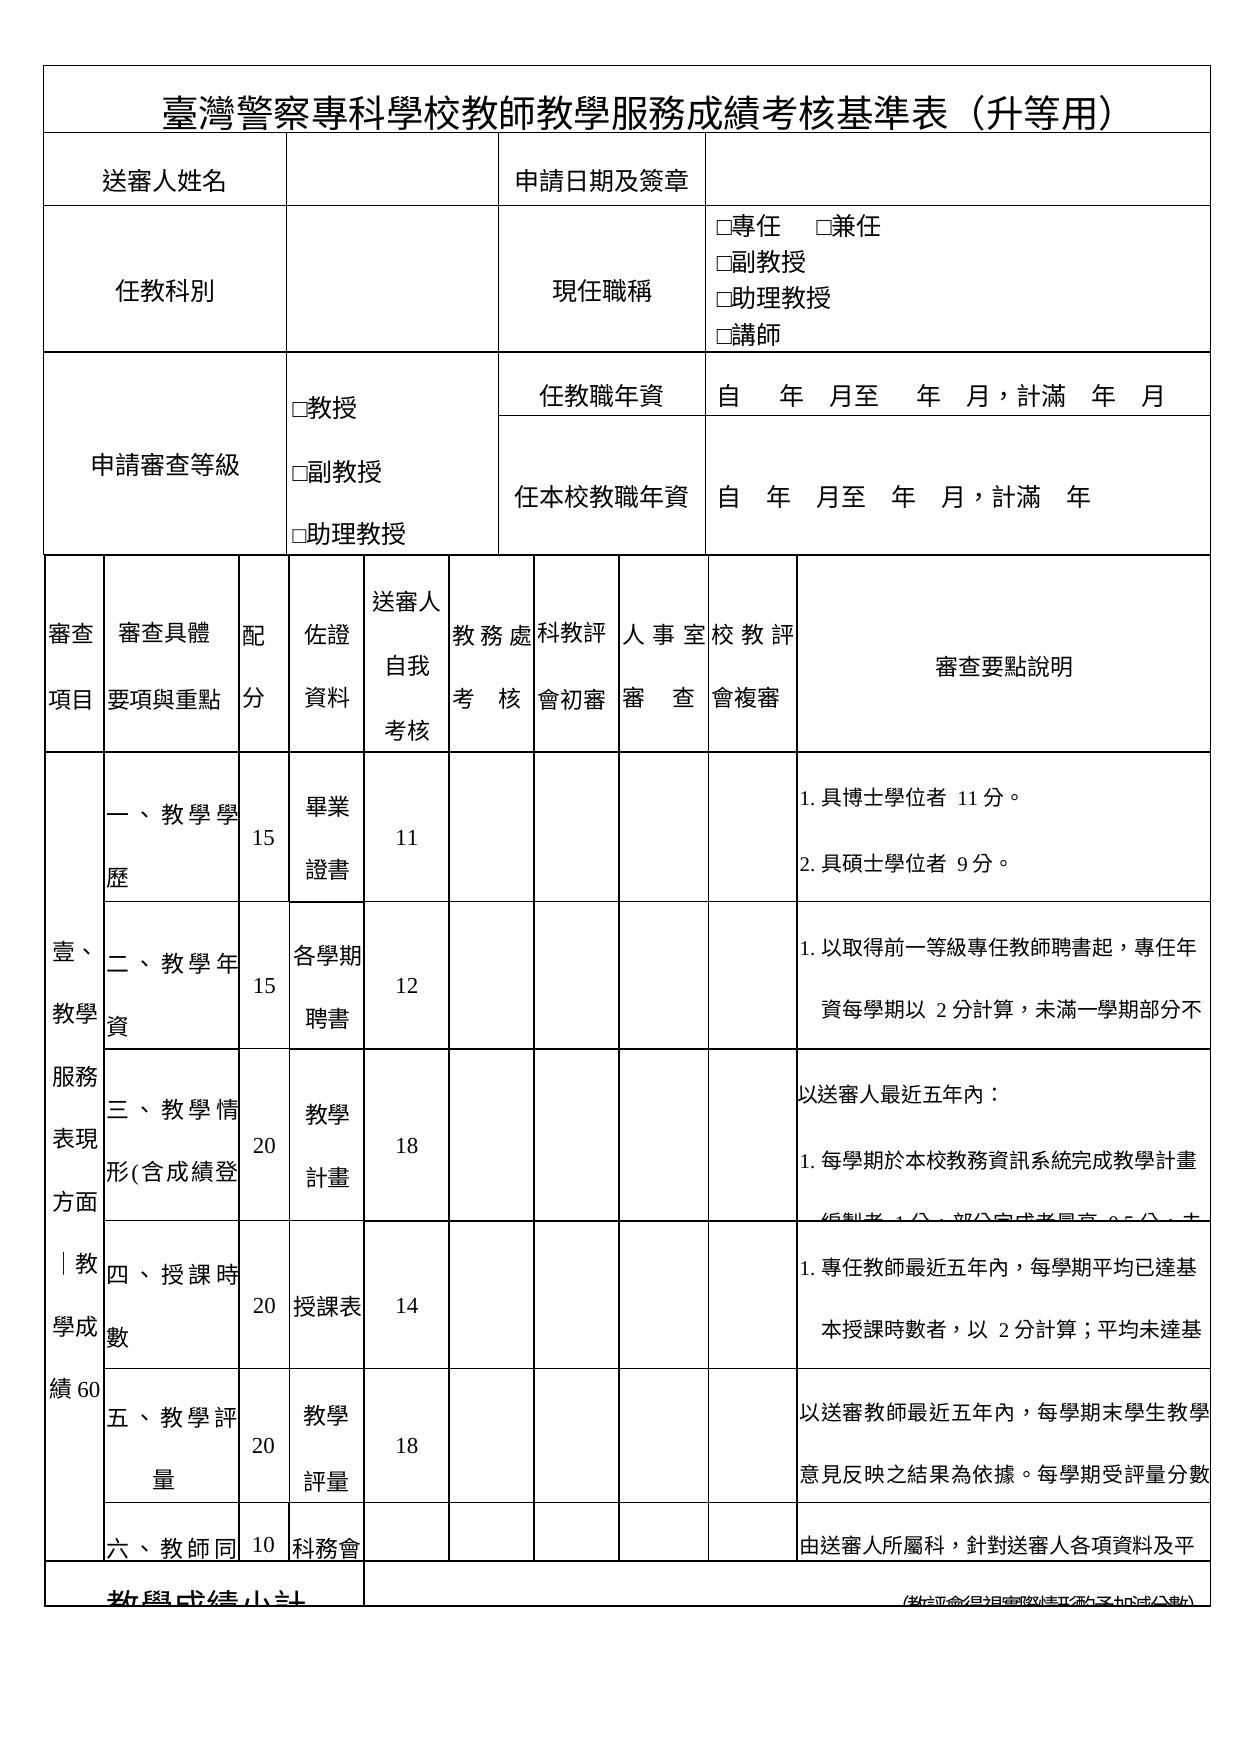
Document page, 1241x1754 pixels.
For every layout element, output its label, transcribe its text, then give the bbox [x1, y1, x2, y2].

table_cell 申請審查等級 [44, 353, 286, 554]
table_header 臺灣警察專科學校教師教學服務成績考核基準表（升等用） [44, 66, 1210, 132]
table_cell [535, 1222, 618, 1368]
table_cell [535, 1503, 618, 1560]
table_cell [287, 133, 498, 205]
table_cell [709, 1222, 796, 1368]
table_cell 20 [240, 1221, 289, 1368]
table_header 配分 [240, 556, 288, 751]
table_cell 11 [365, 753, 448, 901]
table_cell 15 [240, 753, 288, 901]
table_cell [450, 1369, 533, 1502]
table_cell 壹、教學服務表現方面│教學成績60 [46, 753, 103, 1560]
table_cell 10 [240, 1503, 288, 1560]
table_cell 六、教師同仁考核 [105, 1503, 238, 1560]
table_cell [620, 1503, 708, 1560]
table_cell [450, 1503, 533, 1560]
table_cell 送審人姓名 [44, 133, 286, 205]
table_cell 授課表 [290, 1221, 363, 1368]
table_cell [535, 753, 618, 901]
table_cell [450, 1222, 533, 1368]
table_cell □專任 □兼任 □副教授 □助理教授 □講師 [706, 206, 1210, 351]
table_cell 20 [240, 1369, 289, 1502]
table_cell 14 [365, 1222, 448, 1368]
table_cell 以送審教師最近五年內，每學期末學生教學意見反映之結果為依據。每學期受評量分數80 分以上者 2 分、70 分以上未滿 80 分者1.5 分（2 課程以上者，以評量分數最高者採計；當學期未評量者不計分）；任一學期評量分數未達 70 分者，不受理送審。 [798, 1369, 1210, 1502]
table_header 校教評 會複審 [709, 556, 796, 751]
table_cell 科務會議紀錄 [290, 1503, 363, 1560]
table_cell [287, 206, 498, 351]
table_cell [535, 1050, 618, 1220]
table_cell 五、教學評量 [105, 1369, 238, 1502]
table_cell 以送審人最近五年內： 每學期於本校教務資訊系統完成教學計畫編製者 1 分，部分完成者最高 0.5 分，未完成者不計分。 每學期無缺課或無未經核准自行調課之情形 0.5 分；另缺課者 1 次扣 0.2 分，未經核准自行調課者 1 次扣 0.1 分；全全學期無缺課或調課紀錄者，另加 0.5 分。 [798, 1050, 1210, 1220]
table_cell 申請日期及簽章 [499, 133, 705, 205]
table_header 教務處考 核 [450, 556, 533, 751]
table_cell 任教科別 [44, 206, 286, 351]
table_cell [709, 753, 796, 901]
table_cell □教授 □副教授 □助理教授 [287, 353, 498, 554]
table_header 審查具體 要項與重點 [105, 556, 238, 751]
table_cell 由送審人所屬科，針對送審人各項資料及平日表現，於 1 至 10 分內予以考核。 [798, 1503, 1210, 1560]
table_cell 教學成績小計 [46, 1562, 363, 1605]
table_cell 一、教學學歷 [105, 753, 238, 901]
table_cell 二、教學年資 [105, 902, 238, 1048]
table_header 科教評 會初審 [535, 556, 618, 751]
table_cell 三、教學情形(含成績登入及授課、缺情形) [105, 1050, 238, 1220]
table_header 審查 項目 [46, 556, 103, 751]
table_cell 教學 評量 [290, 1369, 363, 1502]
table_header 人事室 審 查 [620, 556, 708, 751]
table_cell 18 [365, 1369, 448, 1502]
table_cell [620, 753, 708, 901]
table_cell [450, 902, 533, 1048]
table_cell 任教職年資 [499, 353, 705, 415]
table_cell 以取得前一等級專任教師聘書起，專任年資每學期以 2 分計算，未滿一學期部分不予計分；滿一學期以上未滿二學期部分及第八學期以上之年資折半計算。 兼任年資每學期以 1 分計算，未滿一學期或未實際在本校授課者不予計分。 [798, 902, 1210, 1048]
table_cell 15 [240, 902, 289, 1048]
table_cell [706, 133, 1210, 205]
table_cell [620, 1222, 708, 1368]
table_cell [709, 1050, 796, 1220]
table_cell 12 [365, 902, 448, 1048]
table_cell 四、授課時數 [105, 1221, 238, 1368]
table_cell 任本校教職年資 [499, 416, 705, 554]
table_cell 畢業 證書 [290, 753, 363, 901]
table_cell [620, 1050, 708, 1220]
table_cell [365, 1503, 448, 1560]
table_cell 具博士學位者 11 分。 具碩士學位者 9 分。 具學士學位者 7 分。 獲選赴本校國外姐妹校進修或參與國外在職進修或專業研究者另加 4 分；參與國內在職進修或專業研究者另加 2 分。 [798, 753, 1210, 901]
table_cell [709, 1503, 796, 1560]
table_cell [709, 1369, 796, 1502]
table_cell [450, 1050, 533, 1220]
table_cell [620, 1369, 708, 1502]
table_cell 18 [365, 1050, 448, 1220]
table_cell [709, 902, 796, 1048]
table_cell [535, 1369, 618, 1502]
table_header 佐證 資料 [290, 556, 363, 751]
table_header 送審人自我 考核 [365, 556, 448, 751]
table_cell [620, 902, 708, 1048]
table_cell 各學期聘書 [290, 903, 363, 1048]
table_cell （教評會得視實際情形酌予加減分數） [365, 1562, 1210, 1605]
table_header 審查要點說明 [798, 556, 1210, 751]
table_cell [450, 753, 533, 901]
table_cell 自 年 月至 年 月，計滿 年 [706, 416, 1210, 554]
table_cell 20 [240, 1049, 289, 1220]
table_cell 教學 計畫 [290, 1050, 363, 1220]
table_cell [535, 902, 618, 1048]
table_cell 現任職稱 [499, 206, 705, 351]
table_cell 自 年 月至 年 月，計滿 年 月 [706, 353, 1210, 415]
table_cell 專任教師最近五年內，每學期平均已達基本授課時數者，以 2 分計算；平均未達基本授課時數者，依比例折算之；因兼辦行政業務減免之時數，視同授課時數計算。 兼任教師最近五年內，每學期授課四學分以上者，以 2 分計算；未滿四學分者，依比例折算之。 [798, 1222, 1210, 1368]
